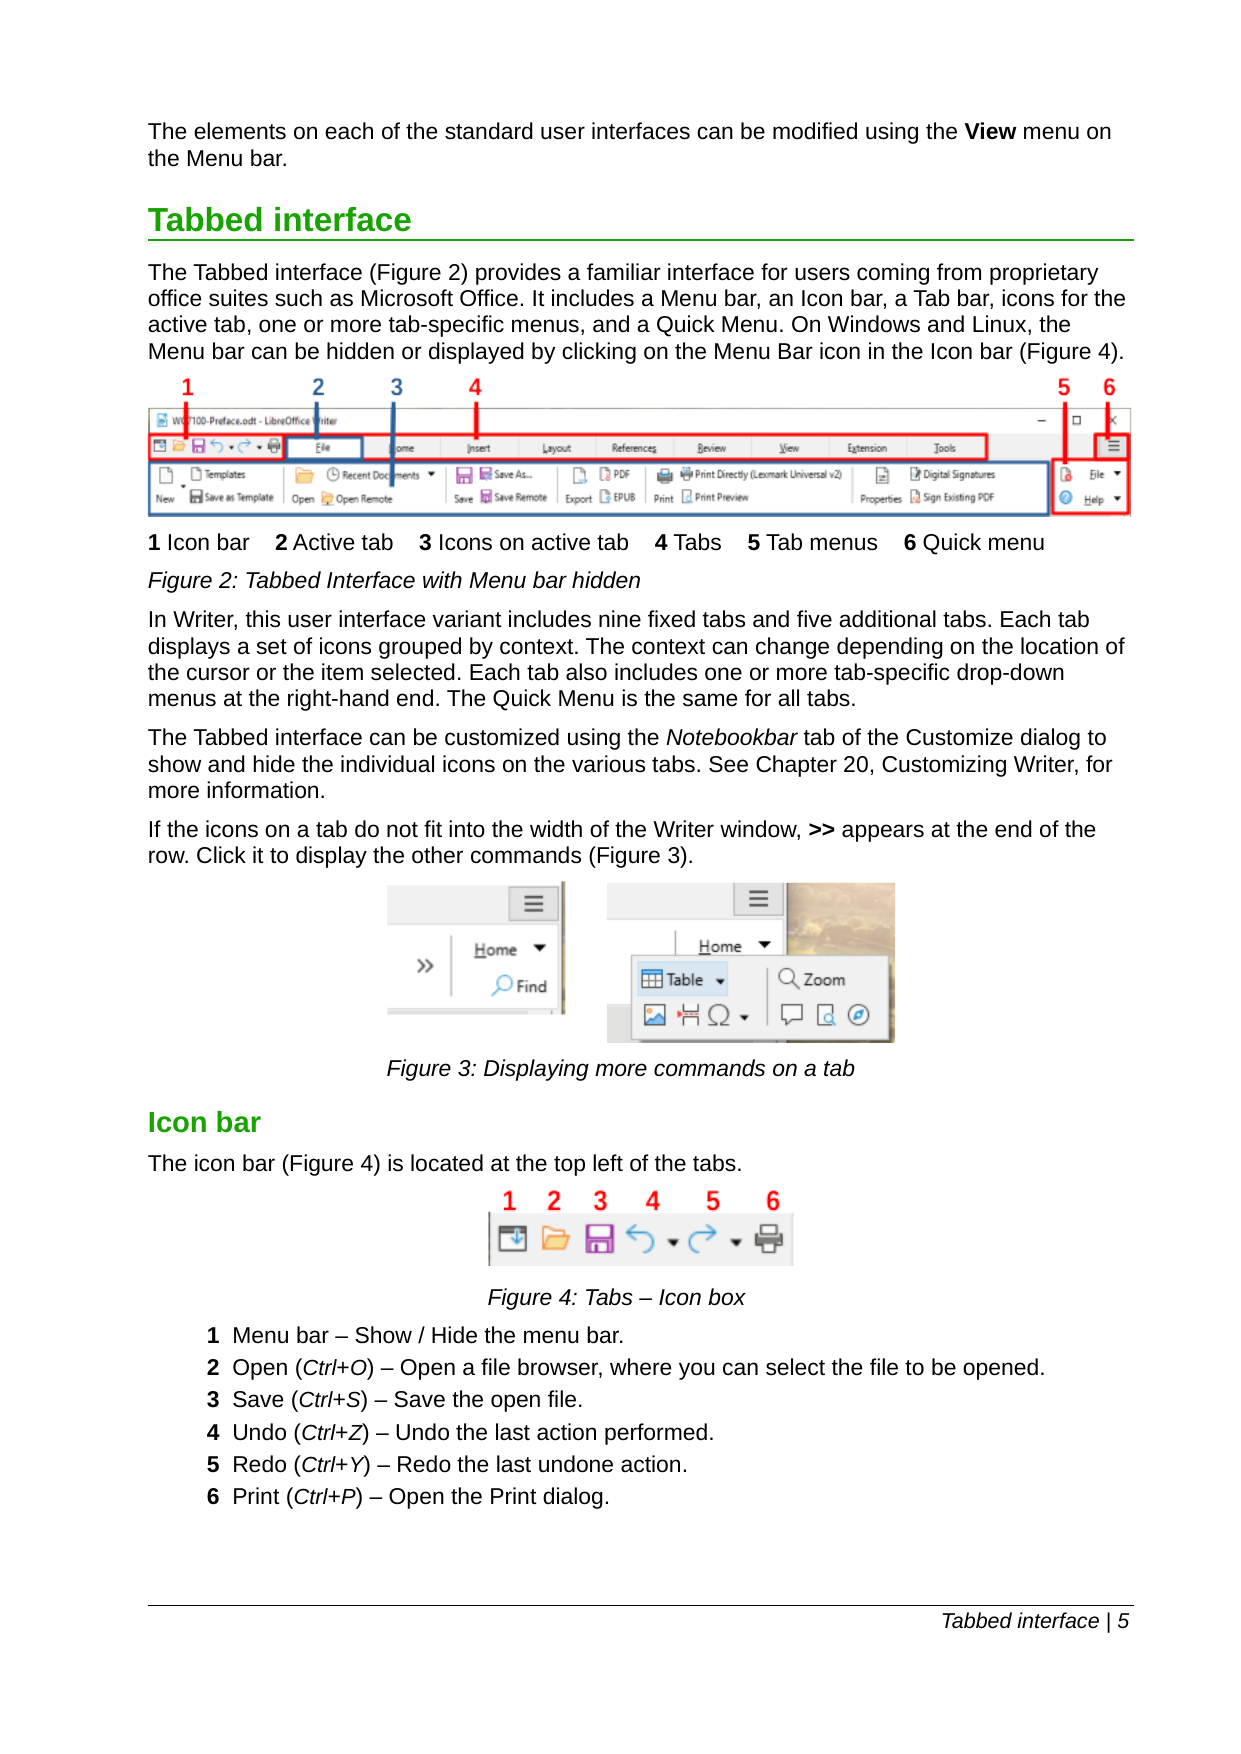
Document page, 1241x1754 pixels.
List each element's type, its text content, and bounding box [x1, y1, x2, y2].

subtitle Tabbed interface [148, 200, 1134, 239]
text The Tabbed interface (Figure 2) provides a familiar interface for users coming from proprietary office suites such as Microsoft Office. It includes a Menu bar, an Icon bar, a Tab bar, icons for the active tab, one or more tab-specific menus, and a Quick Menu. On Windows and Linux, the Menu bar can be hidden or displayed by clicking on the Menu Bar icon in the Icon bar (Figure 4). [148, 258, 1134, 364]
text 4 Undo (Ctrl+Z) – Undo the last action performed. [207, 1419, 1134, 1445]
text 3 Save (Ctrl+S) – Save the open file. [207, 1386, 1134, 1413]
text 1 Menu bar – Show / Hide the menu bar. [207, 1322, 1134, 1348]
picture [386, 881, 896, 1043]
text The Tabbed interface can be customized using the Notebookbar tab of the Customize dialog to show and hide the individual icons on the various tabs. See Chapter 20, Customizing Writer, for more information. [148, 724, 1134, 803]
text 1 Icon bar 2 Active tab 3 Icons on active tab 4 Tabs 5 Tab menus 6 Quick menu [148, 528, 1131, 555]
text The elements on each of the standard user interfaces can be modified using the View menu on the Menu bar. [148, 118, 1134, 171]
subtitle Icon bar [148, 1105, 1134, 1138]
text The icon bar (Figure 4) is located at the top left of the tabs. [148, 1150, 1134, 1177]
picture [147, 376, 1132, 517]
text 2 Open (Ctrl+O) – Open a file browser, where you can select the file to be opened. [207, 1354, 1134, 1380]
text In Writer, this user interface variant includes nine fixed tabs and five additional tabs. Each tab displays a set of icons grouped by context. The context can change depending on the location of the cursor or the item selected. Each tab also includes one or more tab-specific drop-down menus at the right-hand end. The Quick Menu is the same for all tabs. [148, 606, 1134, 712]
picture [487, 1189, 795, 1266]
text 6 Print (Ctrl+P) – Open the Print dialog. [207, 1483, 1134, 1509]
text Figure 3: Displaying more commands on a tab [386, 1055, 895, 1081]
text If the icons on a tab do not fit into the width of the Writer window, >> appears at the end of the row. Click it to display the other commands (Figure 3). [148, 816, 1134, 868]
text Figure 4: Tabs – Icon box [487, 1283, 794, 1310]
text 5 Redo (Ctrl+Y) – Redo the last undone action. [207, 1451, 1134, 1477]
text Figure 2: Tabbed Interface with Menu bar hidden [148, 567, 1131, 594]
